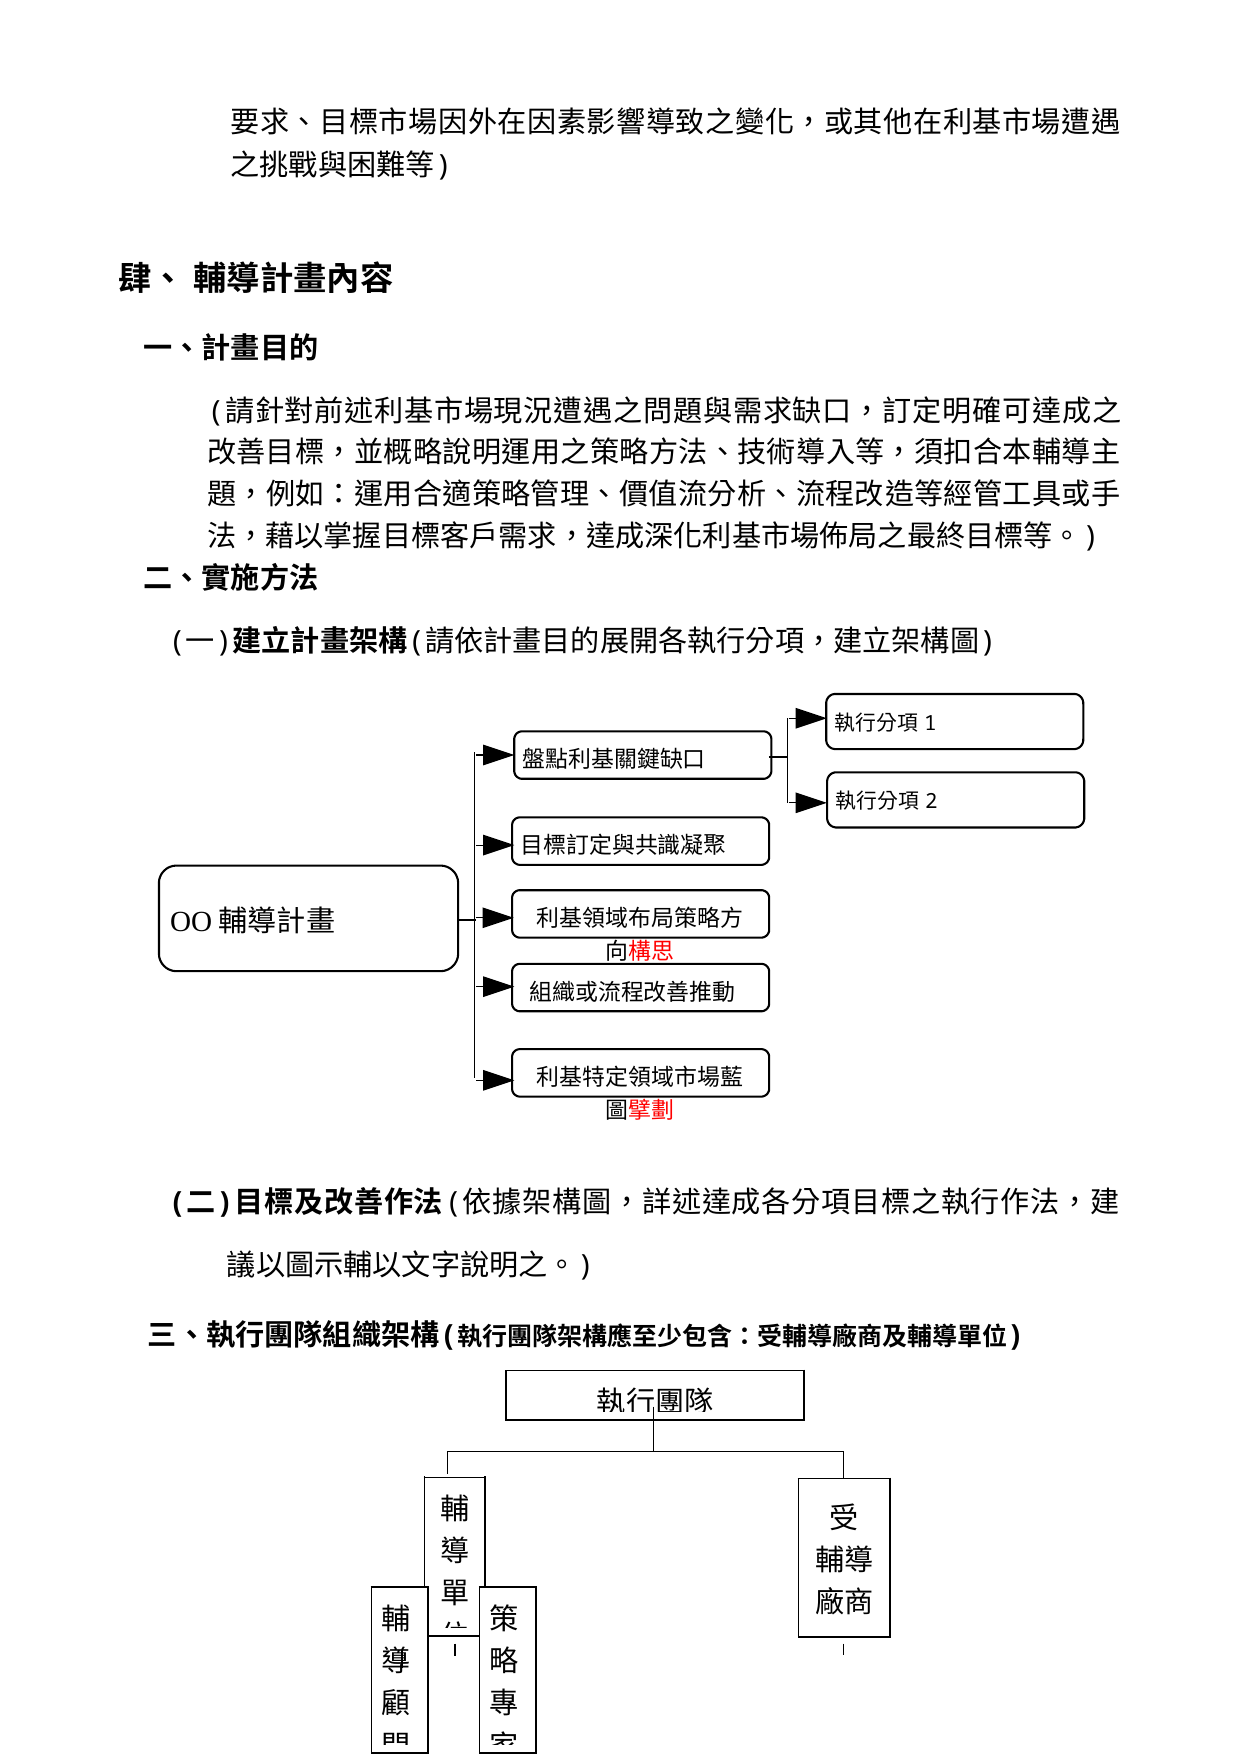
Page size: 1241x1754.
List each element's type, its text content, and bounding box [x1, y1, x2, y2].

list 輔導計畫內容 [118, 252, 1122, 300]
subtitle 二、實施方法 [143, 554, 1122, 597]
text 輔導單位 [440, 1486, 469, 1628]
text (請針對前述利基市場現況遭遇之問題與需求缺口，訂定明確可達成之改善目標，並概略說明運用之策略方法、技術導入等，須扣合本輔導主題，例如：運用合適策略管理、價值流分析、流程改造等經管工具或手法，藉以掌握目標客戶需求，達成深化利基市場佈局之最終目標等。) [207, 388, 1122, 554]
text (一)建立計畫架構(請依計畫目的展開各執行分項，建立架構圖) [168, 618, 1122, 660]
subtitle 三、執行團隊組織架構(執行團隊架構應至少包含：受輔導廠商及輔導單位) [148, 1305, 1122, 1355]
text 策略專家 [489, 1595, 527, 1745]
text 執行團隊 [522, 1378, 788, 1411]
text 受 [814, 1494, 874, 1537]
subtitle 一、計畫目的 [143, 324, 1122, 366]
text 顧問 [381, 1680, 418, 1745]
text 輔導 [381, 1595, 418, 1680]
text 要求、目標市場因外在因素影響導致之變化，或其他在利基市場遭遇之挑戰與困難等) [230, 99, 1122, 184]
text (二)目標及改善作法(依據架構圖，詳述達成各分項目標之執行作法，建議以圖示輔以文字說明之。) [168, 1178, 1122, 1284]
text 輔導廠商 [814, 1537, 874, 1621]
